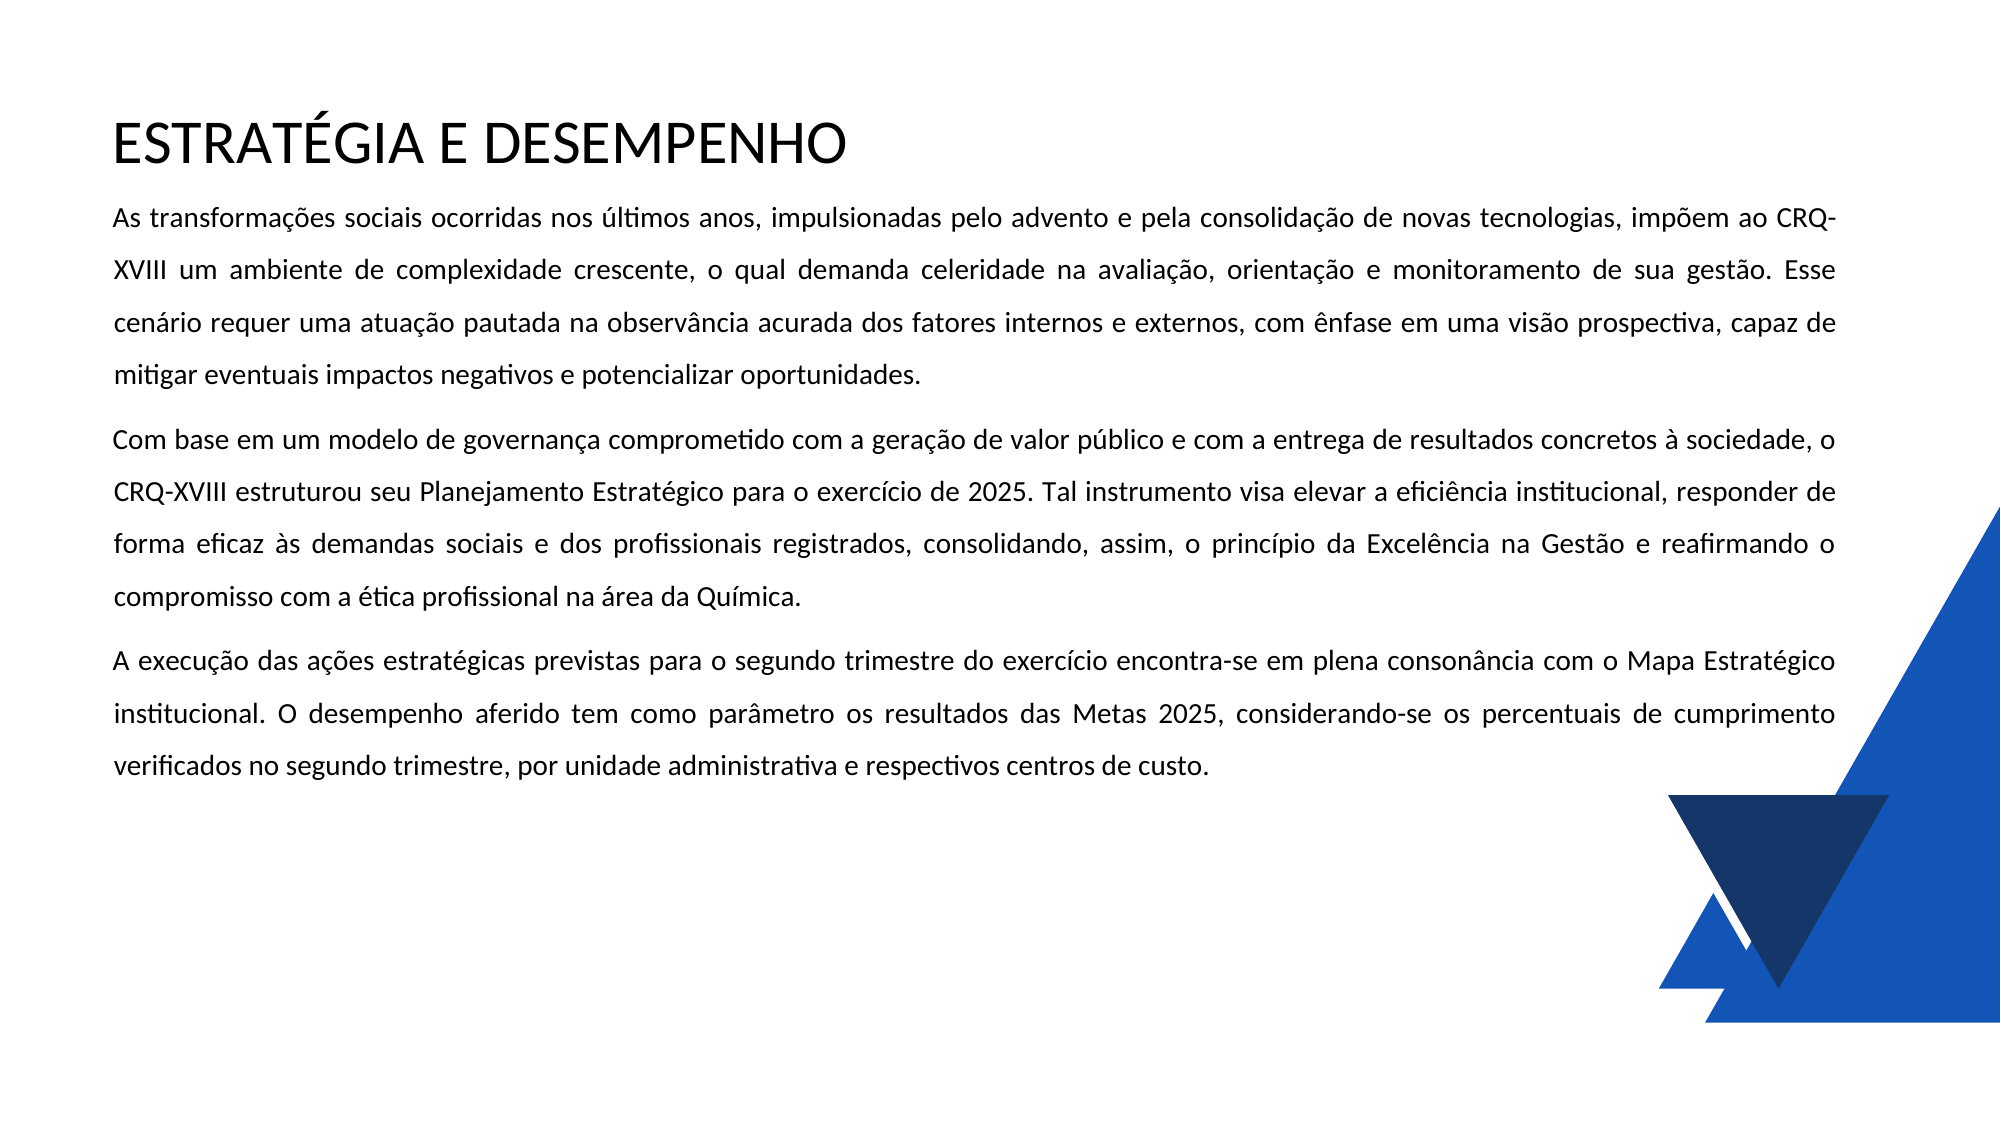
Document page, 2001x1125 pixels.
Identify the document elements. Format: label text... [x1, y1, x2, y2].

text As transformações sociais ocorridas nos últimos anos, impulsionadas pelo advento e pela consolidação de novas tecnologias, impõem ao CRQ-XVIII um ambiente de complexidade crescente, o qual demanda celeridade na avaliação, orientação e monitoramento de sua gestão. Esse cenário requer uma atuação pautada na observância acurada dos fatores internos e externos, com ênfase em uma visão prospectiva, capaz de mitigar eventuais impactos negativos e potencializar oportunidades. [112, 199, 1839, 392]
subtitle ESTRATÉGIA E DESEMPENHO [112, 103, 1839, 179]
text Com base em um modelo de governança comprometido com a geração de valor público e com a entrega de resultados concretos à sociedade, o CRQ-XVIII estruturou seu Planejamento Estratégico para o exercício de 2025. Tal instrumento visa elevar a eficiência institucional, responder de forma eficaz às demandas sociais e dos profissionais registrados, consolidando, assim, o princípio da Excelência na Gestão e reafirmando o compromisso com a ética profissional na área da Química. [112, 421, 1839, 613]
text A execução das ações estratégicas previstas para o segundo trimestre do exercício encontra-se em plena consonância com o Mapa Estratégico institucional. O desempenho aferido tem como parâmetro os resultados das Metas 2025, considerando-se os percentuais de cumprimento verificados no segundo trimestre, por unidade administrativa e respectivos centros de custo. [112, 642, 1839, 783]
